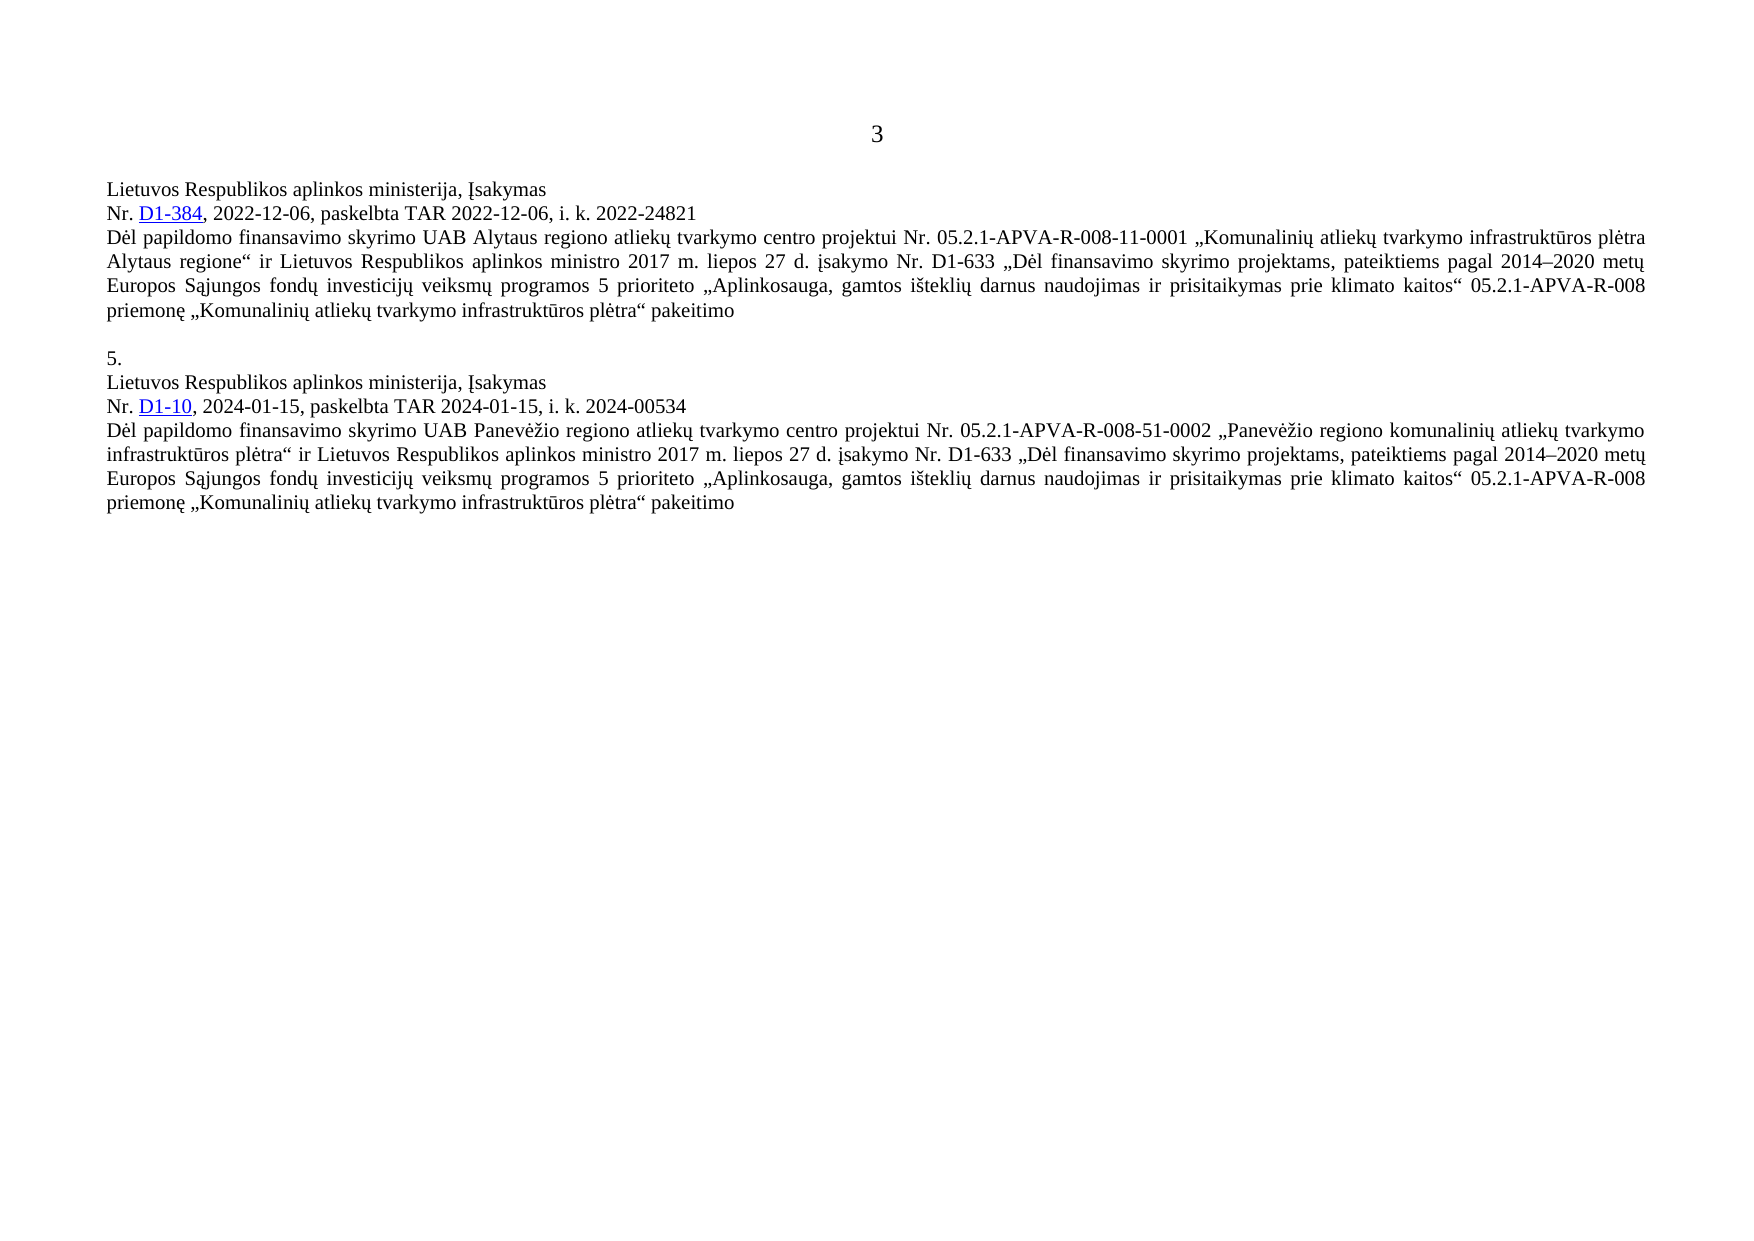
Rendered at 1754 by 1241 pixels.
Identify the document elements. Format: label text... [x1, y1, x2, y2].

text Lietuvos Respublikos aplinkos ministerija, Įsakymas [106, 370, 1647, 394]
text Dėl papildomo finansavimo skyrimo UAB Alytaus regiono atliekų tvarkymo centro projektui Nr. 05.2.1-APVA-R-008-11-0001 „Komunalinių atliekų tvarkymo infrastruktūros plėtra Alytaus regione“ ir Lietuvos Respublikos aplinkos ministro 2017 m. liepos 27 d. įsakymo Nr. D1-633 „Dėl finansavimo skyrimo projektams, pateiktiems pagal 2014–2020 metų Europos Sąjungos fondų investicijų veiksmų programos 5 prioriteto „Aplinkosauga, gamtos išteklių darnus naudojimas ir prisitaikymas prie klimato kaitos“ 05.2.1-APVA-R-008 priemonę „Komunalinių atliekų tvarkymo infrastruktūros plėtra“ pakeitimo [106, 225, 1647, 322]
text Dėl papildomo finansavimo skyrimo UAB Panevėžio regiono atliekų tvarkymo centro projektui Nr. 05.2.1-APVA-R-008-51-0002 „Panevėžio regiono komunalinių atliekų tvarkymo infrastruktūros plėtra“ ir Lietuvos Respublikos aplinkos ministro 2017 m. liepos 27 d. įsakymo Nr. D1-633 „Dėl finansavimo skyrimo projektams, pateiktiems pagal 2014–2020 metų Europos Sąjungos fondų investicijų veiksmų programos 5 prioriteto „Aplinkosauga, gamtos išteklių darnus naudojimas ir prisitaikymas prie klimato kaitos“ 05.2.1-APVA-R-008 priemonę „Komunalinių atliekų tvarkymo infrastruktūros plėtra“ pakeitimo [106, 418, 1647, 514]
text Nr. D1-10, 2024-01-15, paskelbta TAR 2024-01-15, i. k. 2024-00534 [106, 394, 1647, 418]
text 5. [106, 346, 1647, 370]
text Lietuvos Respublikos aplinkos ministerija, Įsakymas [106, 177, 1647, 201]
text Nr. D1-384, 2022-12-06, paskelbta TAR 2022-12-06, i. k. 2022-24821 [106, 201, 1647, 225]
